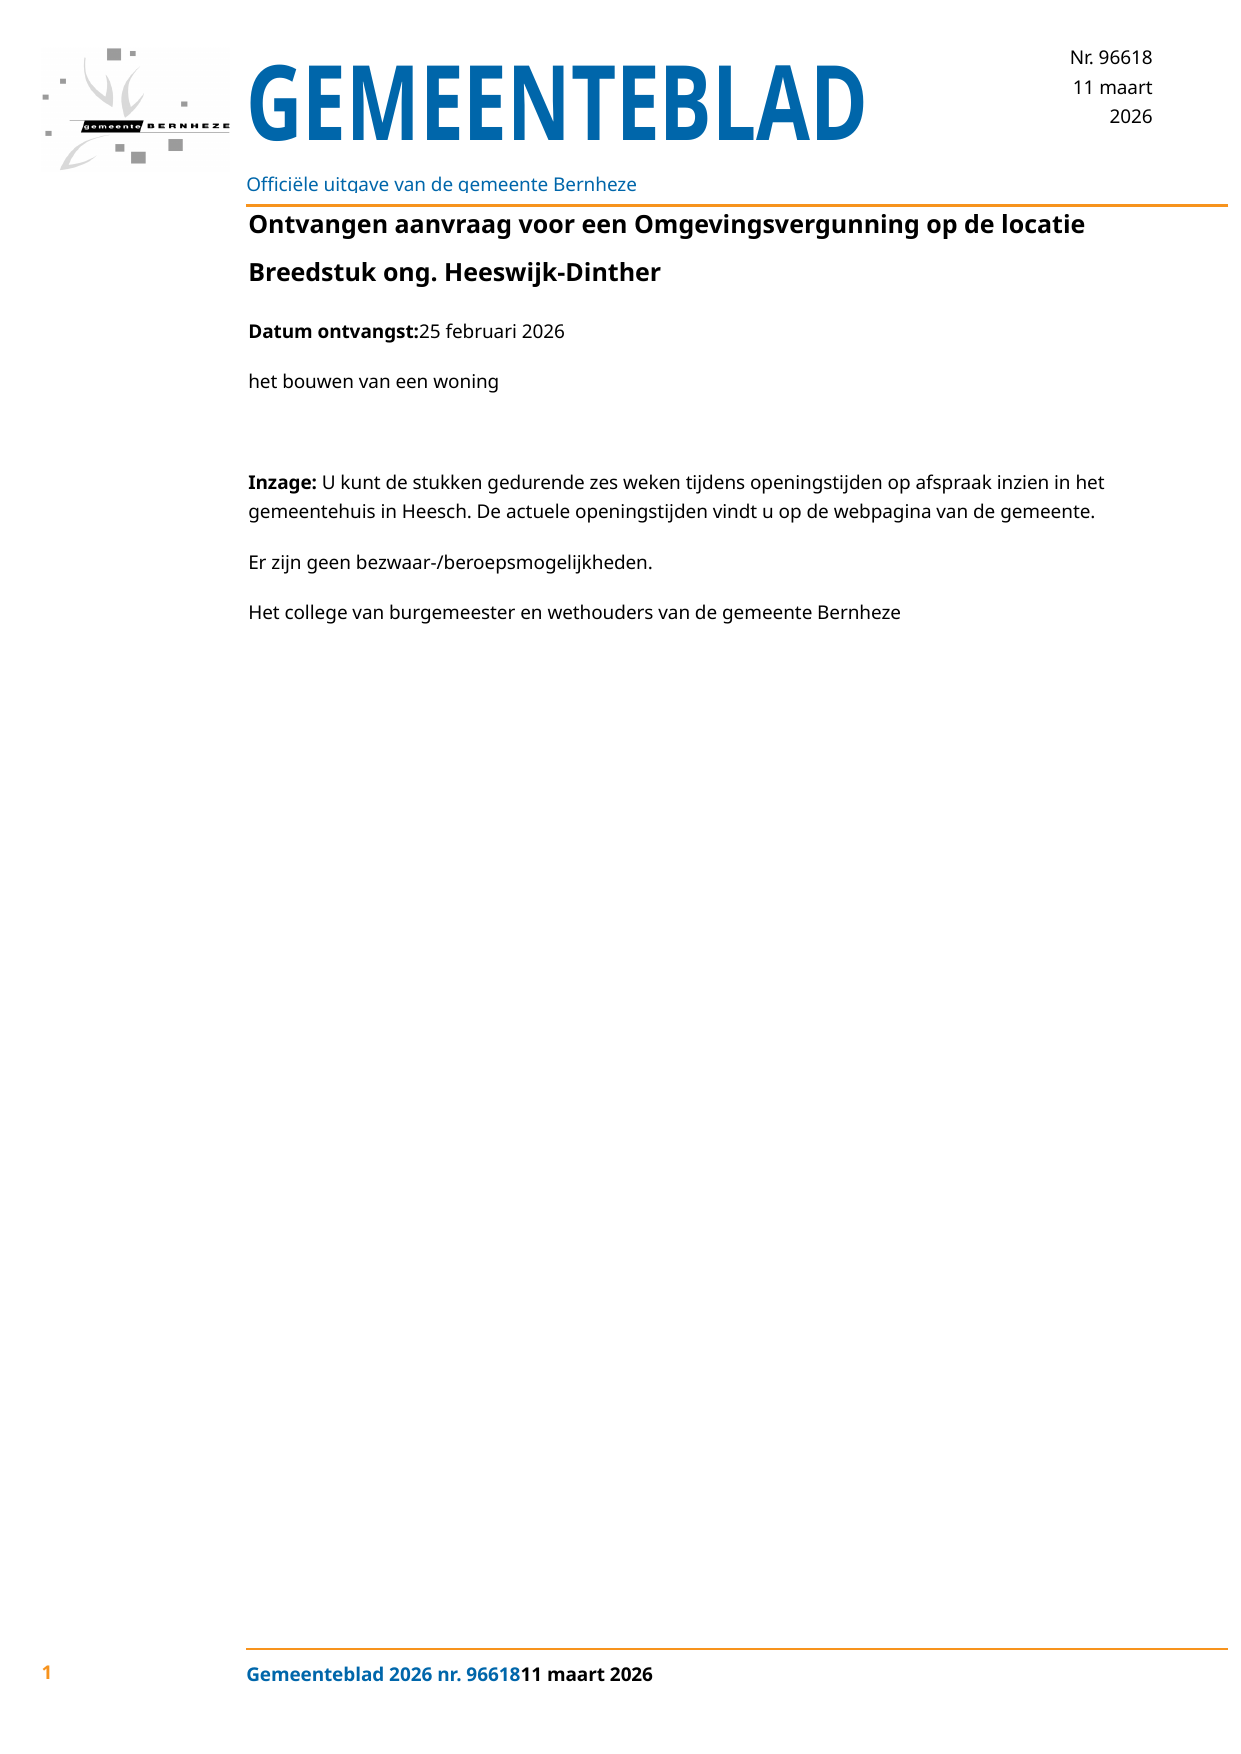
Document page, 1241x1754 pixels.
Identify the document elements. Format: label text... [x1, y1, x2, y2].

text Inzage: U kunt de stukken gedurende zes weken tijdens openingstijden op afspraak inzien in het gemeentehuis in Heesch. De actuele openingstijden vindt u op de webpagina van de gemeente. [248, 469, 1152, 524]
text Het college van burgemeester en wethouders van de gemeente Bernheze [248, 599, 1152, 625]
text Ontvangen aanvraag voor een Omgevingsvergunning op de locatie Breedstuk ong. Heeswijk-Dinther [248, 207, 1152, 288]
text Datum ontvangst:25 februari 2026 [248, 318, 1152, 344]
picture [41, 47, 231, 172]
text Er zijn geen bezwaar-/beroepsmogelijkheden. [248, 549, 1152, 575]
text het bouwen van een woning [248, 368, 1152, 394]
